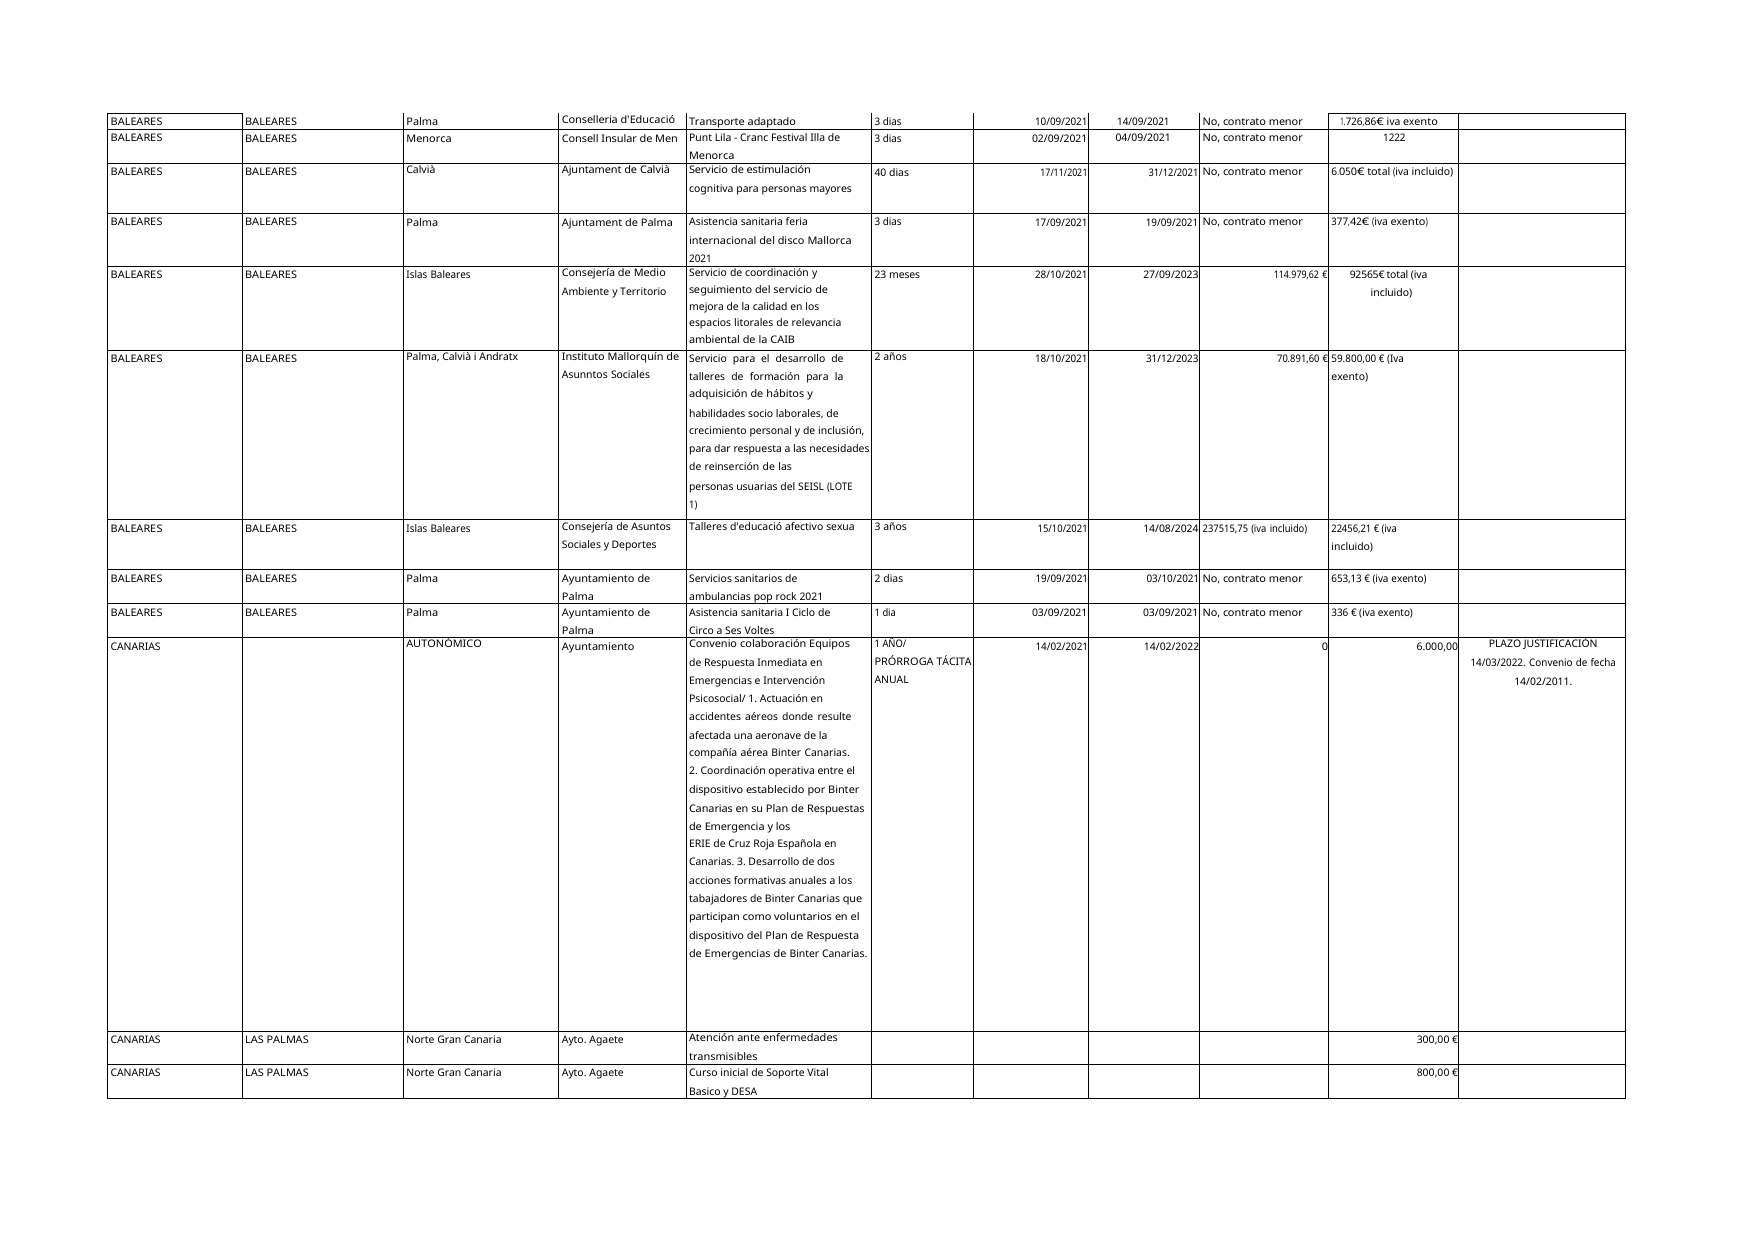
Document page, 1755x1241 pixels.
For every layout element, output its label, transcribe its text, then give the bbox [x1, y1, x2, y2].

table_cell Norte Gran Canaria [404, 1065, 558, 1098]
table_cell BALEARES [243, 520, 403, 569]
table_cell [872, 1032, 973, 1064]
table_cell 14/02/2021 [974, 638, 1088, 1031]
table_cell BALEARES [108, 351, 242, 519]
table_cell 3 dias [872, 130, 973, 163]
table_cell 2 dias [872, 570, 973, 603]
table_header BALEARES [108, 114, 242, 129]
table_cell BALEARES [243, 570, 403, 603]
table_cell 0 [1200, 638, 1328, 1031]
table_cell Islas Baleares [404, 520, 558, 569]
table_cell [1459, 1032, 1625, 1064]
table_cell BALEARES [243, 604, 403, 637]
table_cell Talleres d'educació afectivo sexua [687, 520, 871, 569]
table_cell Ayuntamiento [559, 638, 686, 1031]
table_header No, contrato menor [1200, 113, 1328, 129]
table_header BALEARES [243, 113, 403, 129]
table_cell 377,42€ (iva exento) [1329, 214, 1458, 266]
table_cell 237515,75 (iva incluido) [1200, 520, 1328, 569]
table_cell 300,00 € [1329, 1032, 1458, 1064]
table_cell [1459, 164, 1625, 213]
table_cell 02/09/2021 [974, 130, 1088, 163]
table_header 10/09/2021 [974, 113, 1088, 129]
table_cell Convenio colaboración Equipos de Respuesta Inmediata en Emergencias e Intervención Psicosocial/ 1. Actuación en accidentes aéreos donde resulte afectada una aeronave de la compañía aérea Binter Canarias. 2. Coordinación operativa entre el dispositivo establecido por Binter Canarias en su Plan de Respuestas de Emergencia y los ERIE de Cruz Roja Española en Canarias. 3. Desarrollo de dos acciones formativas anuales a los tabajadores de Binter Canarias que participan como voluntarios en el dispositivo del Plan de Respuesta de Emergencias de Binter Canarias. [687, 638, 871, 1031]
table_cell 114.979,62 € [1200, 267, 1328, 349]
table_cell 59.800,00 € (Iva exento) [1329, 351, 1458, 519]
table_cell Ajuntament de Palma [559, 214, 686, 266]
table_header [1459, 114, 1625, 129]
table_cell Consejería de Asuntos Sociales y Deportes [559, 520, 686, 569]
table_cell Ayuntamiento de Palma [559, 604, 686, 637]
table_cell 14/02/2022 [1089, 638, 1199, 1031]
table_cell Islas Baleares [404, 267, 558, 349]
table_header Conselleria d'Educació [559, 113, 686, 129]
table_cell 18/10/2021 [974, 351, 1088, 519]
table_cell Servicio de coordinación y seguimiento del servicio de mejora de la calidad en los espacios litorales de relevancia ambiental de la CAIB [687, 267, 871, 349]
table_cell No, contrato menor [1200, 130, 1328, 163]
table_cell [1200, 1032, 1328, 1064]
table_cell BALEARES [108, 604, 242, 637]
table_cell 03/10/2021 [1089, 570, 1199, 603]
table_cell Palma [404, 604, 558, 637]
table_cell 03/09/2021 [974, 604, 1088, 637]
table_cell [1459, 214, 1625, 266]
table_cell Instituto Mallorquín de Asunntos Sociales [559, 351, 686, 519]
table_cell Servicio de estimulación cognitiva para personas mayores [687, 164, 871, 213]
table_cell Ayto. Agaete [559, 1065, 686, 1098]
table_cell 1222 [1329, 130, 1458, 163]
table_cell 27/09/2023 [1089, 267, 1199, 349]
table_cell 31/12/2021 [1089, 164, 1199, 213]
table_header 14/09/2021 [1089, 113, 1199, 129]
table_cell 19/09/2021 [1089, 214, 1199, 266]
table_cell 17/11/2021 [974, 164, 1088, 213]
table_cell BALEARES [243, 164, 403, 213]
table_cell Ayto. Agaete [559, 1032, 686, 1064]
table_cell BALEARES [108, 520, 242, 569]
table_cell Calvià [404, 164, 558, 213]
table_cell 92565€ total (iva incluido) [1329, 267, 1458, 349]
table_cell 1 AÑO/ PRÓRROGA TÁCITA ANUAL [872, 638, 973, 1031]
table_cell [974, 1032, 1088, 1064]
table_cell PLAZO JUSTIFICACIÓN 14/03/2022. Convenio de fecha 14/02/2011. [1459, 638, 1625, 1031]
table_cell Ayuntamiento de Palma [559, 570, 686, 603]
table_cell BALEARES [243, 267, 403, 349]
table_cell [1089, 1032, 1199, 1064]
table_cell Asistencia sanitaria I Ciclo de Circo a Ses Voltes [687, 604, 871, 637]
table_header 3 dias [872, 113, 973, 129]
table_cell [1459, 130, 1625, 163]
table_cell CANARIAS [108, 1032, 242, 1064]
table_cell [1459, 267, 1625, 349]
table_cell CANARIAS [108, 1065, 242, 1098]
table_cell LAS PALMAS [243, 1032, 403, 1064]
table_cell 14/08/2024 [1089, 520, 1199, 569]
table_cell 336 € (iva exento) [1329, 604, 1458, 637]
table_cell No, contrato menor [1200, 164, 1328, 213]
table_cell [1459, 351, 1625, 519]
table_cell No, contrato menor [1200, 604, 1328, 637]
table_cell 653,13 € (iva exento) [1329, 570, 1458, 603]
table_cell BALEARES [108, 214, 242, 266]
table_cell 1 dia [872, 604, 973, 637]
table_cell BALEARES [108, 570, 242, 603]
table_cell No, contrato menor [1200, 214, 1328, 266]
table_cell CANARIAS [108, 638, 242, 1031]
table_cell Consell Insular de Men [559, 130, 686, 163]
table_cell Servicio para el desarrollo de talleres de formación para la adquisición de hábitos y habilidades socio laborales, de crecimiento personal y de inclusión, para dar respuesta a las necesidades de reinserción de las personas usuarias del SEISL (LOTE 1) [687, 351, 871, 519]
table_cell [243, 638, 403, 1031]
table_cell Menorca [404, 130, 558, 163]
table_cell Asistencia sanitaria feria internacional del disco Mallorca 2021 [687, 214, 871, 266]
table_cell 3 años [872, 520, 973, 569]
table_cell BALEARES [243, 130, 403, 163]
table_cell 6.050€ total (iva incluido) [1329, 164, 1458, 213]
table_cell [1459, 570, 1625, 603]
table_cell LAS PALMAS [243, 1065, 403, 1098]
table_cell Consejería de Medio Ambiente y Territorio [559, 267, 686, 349]
table_cell [872, 1065, 973, 1098]
table_cell [974, 1065, 1088, 1098]
table_cell Palma [404, 570, 558, 603]
table_cell BALEARES [108, 130, 242, 163]
table_cell Palma, Calvià i Andratx [404, 351, 558, 519]
table_cell 800,00 € [1329, 1065, 1458, 1098]
table_cell 17/09/2021 [974, 214, 1088, 266]
table_header Transporte adaptado [687, 113, 871, 129]
table_cell Curso inicial de Soporte Vital Basico y DESA [687, 1065, 871, 1098]
table_cell 15/10/2021 [974, 520, 1088, 569]
table_cell [1089, 1065, 1199, 1098]
table_cell 70.891,60 € [1200, 351, 1328, 519]
table_cell [1459, 604, 1625, 637]
table_cell AUTONÓMICO [404, 638, 558, 1031]
table_cell 23 meses [872, 267, 973, 349]
table_cell 28/10/2021 [974, 267, 1088, 349]
table_cell 2 años [872, 351, 973, 519]
table_cell 40 dias [872, 164, 973, 213]
table_cell [1459, 520, 1625, 569]
table_cell 03/09/2021 [1089, 604, 1199, 637]
table_cell [1459, 1065, 1625, 1098]
table_cell Ajuntament de Calvià [559, 164, 686, 213]
table_cell [1200, 1065, 1328, 1098]
table_cell 31/12/2023 [1089, 351, 1199, 519]
table_cell BALEARES [243, 214, 403, 266]
table_cell 04/09/2021 [1089, 130, 1199, 163]
table_cell BALEARES [108, 164, 242, 213]
table_cell BALEARES [108, 267, 242, 349]
table_header 1.726,86€ iva exento [1329, 114, 1458, 129]
table_cell 22456,21 € (iva incluido) [1329, 520, 1458, 569]
table_cell 19/09/2021 [974, 570, 1088, 603]
table_cell Atención ante enfermedades transmisibles [687, 1032, 871, 1064]
table_cell Servicios sanitarios de ambulancias pop rock 2021 [687, 570, 871, 603]
table_cell 3 dias [872, 214, 973, 266]
table_header Palma [404, 113, 558, 129]
table_cell Punt Lila - Cranc Festival Illa de Menorca [687, 130, 871, 163]
table_cell 6.000,00 [1329, 638, 1458, 1031]
table_cell BALEARES [243, 351, 403, 519]
table_cell Palma [404, 214, 558, 266]
table_cell No, contrato menor [1200, 570, 1328, 603]
table_cell Norte Gran Canaria [404, 1032, 558, 1064]
